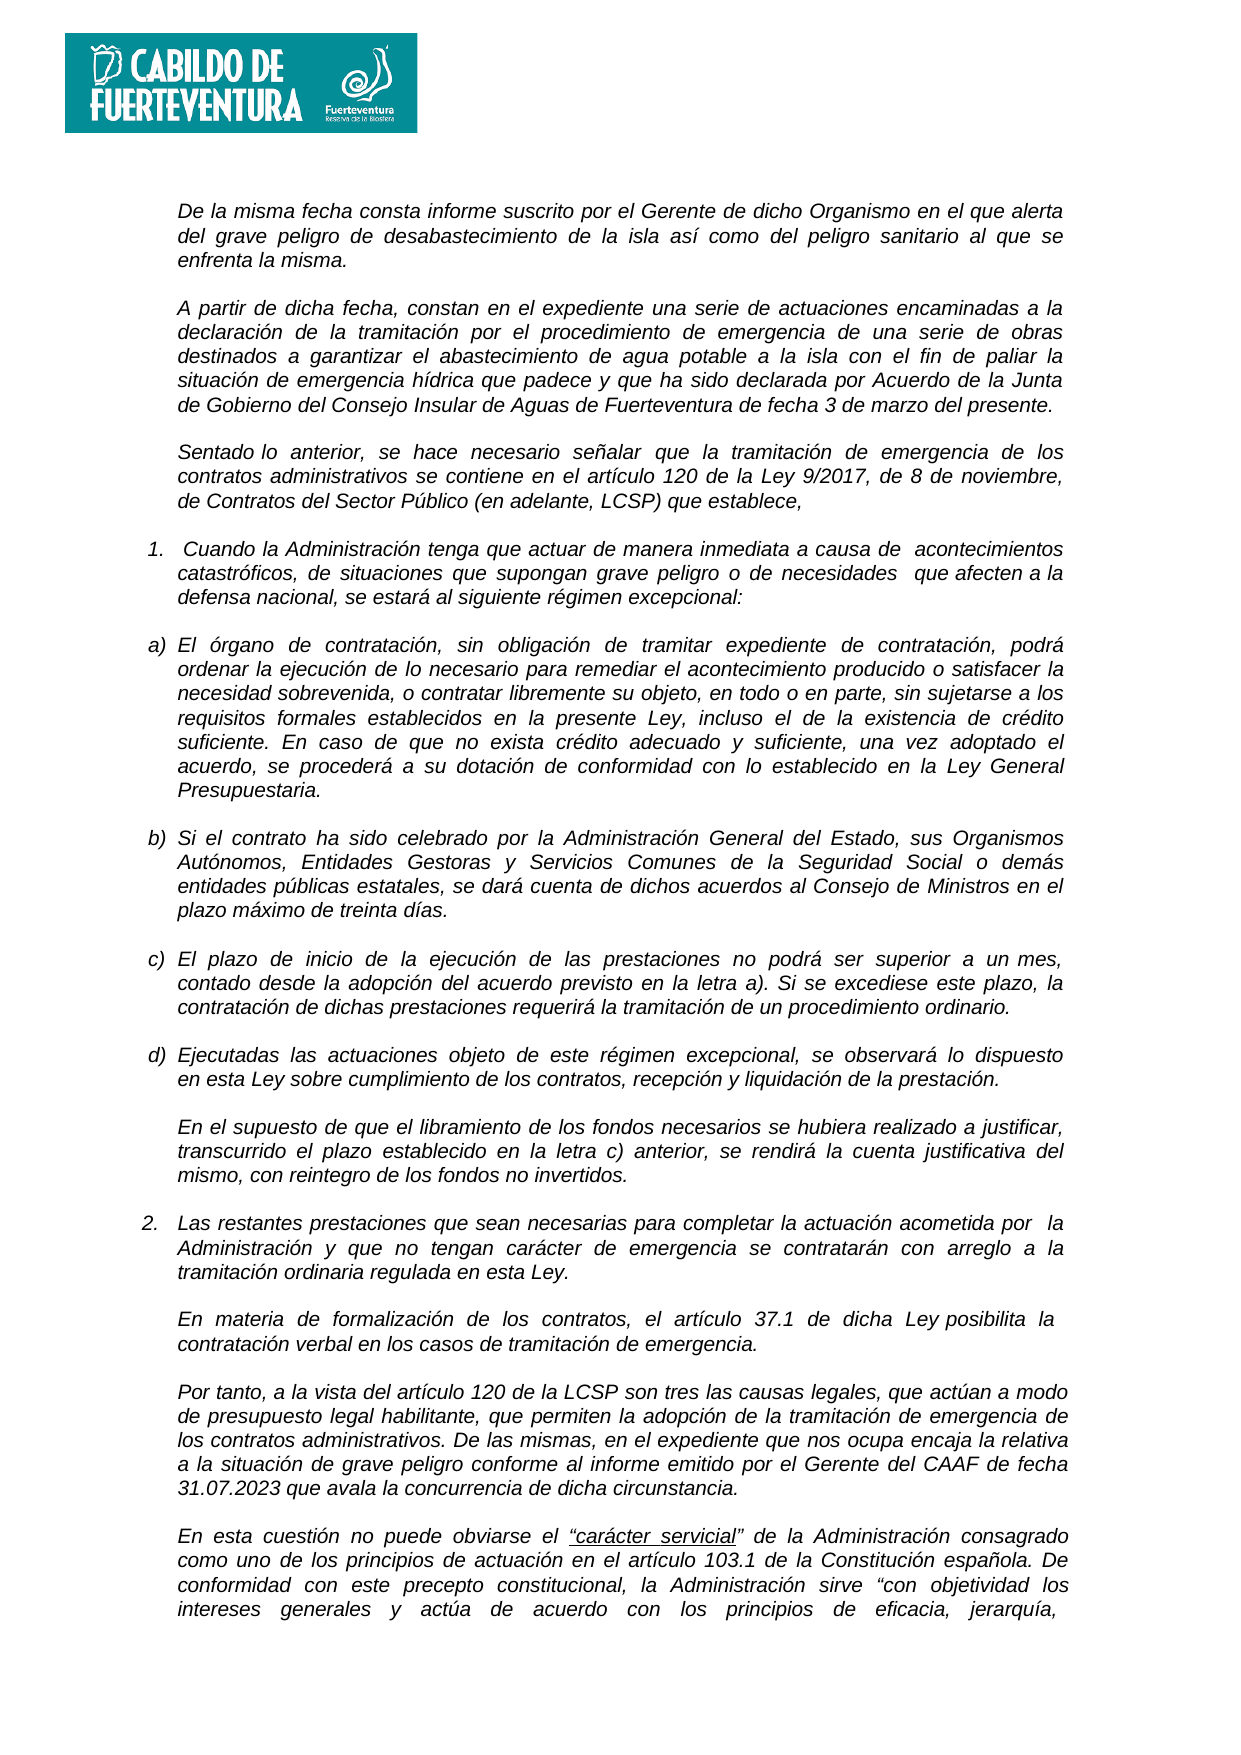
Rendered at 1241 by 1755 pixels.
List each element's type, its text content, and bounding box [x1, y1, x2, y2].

text En materia de formalización de los contratos, el artículo 37.1 de dicha Ley posibilita la contratación verbal en los casos de tramitación de emergencia. [177, 1307, 1055, 1355]
list Cuando la Administración tenga que actuar de manera inmediata a causa de acontecimientos catastróficos, de situaciones que supongan grave peligro o de necesidades que afecten a la defensa nacional, se estará al siguiente régimen excepcional: [142, 536, 1064, 609]
text A partir de dicha fecha, constan en el expediente una serie de actuaciones encaminadas a la declaración de la tramitación por el procedimiento de emergencia de una serie de obras destinados a garantizar el abastecimiento de agua potable a la isla con el fin de paliar la situación de emergencia hídrica que padece y que ha sido declarada por Acuerdo de la Junta de Gobierno del Consejo Insular de Aguas de Fuerteventura de fecha 3 de marzo del presente. [177, 296, 1064, 416]
text Por tanto, a la vista del artículo 120 de la LCSP son tres las causas legales, que actúan a modo de presupuesto legal habilitante, que permiten la adopción de la tramitación de emergencia de los contratos administrativos. De las mismas, en el expediente que nos ocupa encaja la relativa a la situación de grave peligro conforme al informe emitido por el Gerente del CAAF de fecha 31.07.2023 que avala la concurrencia de dicha circunstancia. [177, 1379, 1069, 1500]
list Ejecutadas las actuaciones objeto de este régimen excepcional, se observará lo dispuesto en esta Ley sobre cumplimiento de los contratos, recepción y liquidación de la prestación. [148, 1043, 1064, 1091]
text En esta cuestión no puede obviarse el “carácter servicial” de la Administración consagrado como uno de los principios de actuación en el artículo 103.1 de la Constitución española. De conformidad con este precepto constitucional, la Administración sirve “con objetividad los intereses generales y actúa de acuerdo con los principios de eficacia, jerarquía, [177, 1524, 1069, 1621]
text De la misma fecha consta informe suscrito por el Gerente de dicho Organismo en el que alerta del grave peligro de desabastecimiento de la isla así como del peligro sanitario al que se enfrenta la misma. [177, 199, 1064, 272]
text En el supuesto de que el libramiento de los fondos necesarios se hubiera realizado a justificar, transcurrido el plazo establecido en la letra c) anterior, se rendirá la cuenta justificativa del mismo, con reintegro de los fondos no invertidos. [177, 1115, 1064, 1187]
list Las restantes prestaciones que sean necesarias para completar la actuación acometida por la Administración y que no tengan carácter de emergencia se contratarán con arreglo a la tramitación ordinaria regulada en esta Ley. [142, 1211, 1064, 1283]
list El plazo de inicio de la ejecución de las prestaciones no podrá ser superior a un mes, contado desde la adopción del acuerdo previsto en la letra a). Si se excediese este plazo, la contratación de dichas prestaciones requerirá la tramitación de un procedimiento ordinario. [148, 946, 1064, 1019]
list Si el contrato ha sido celebrado por la Administración General del Estado, sus Organismos Autónomos, Entidades Gestoras y Servicios Comunes de la Seguridad Social o demás entidades públicas estatales, se dará cuenta de dichos acuerdos al Consejo de Ministros en el plazo máximo de treinta días. [148, 826, 1064, 922]
list El órgano de contratación, sin obligación de tramitar expediente de contratación, podrá ordenar la ejecución de lo necesario para remediar el acontecimiento producido o satisfacer la necesidad sobrevenida, o contratar libremente su objeto, en todo o en parte, sin sujetarse a los requisitos formales establecidos en la presente Ley, incluso el de la existencia de crédito suficiente. En caso de que no exista crédito adecuado y suficiente, una vez adoptado el acuerdo, se procederá a su dotación de conformidad con lo establecido en la Ley General Presupuestaria. [148, 633, 1064, 802]
text Sentado lo anterior, se hace necesario señalar que la tramitación de emergencia de los contratos administrativos se contiene en el artículo 120 de la Ley 9/2017, de 8 de noviembre, de Contratos del Sector Público (en adelante, LCSP) que establece, [177, 440, 1064, 512]
